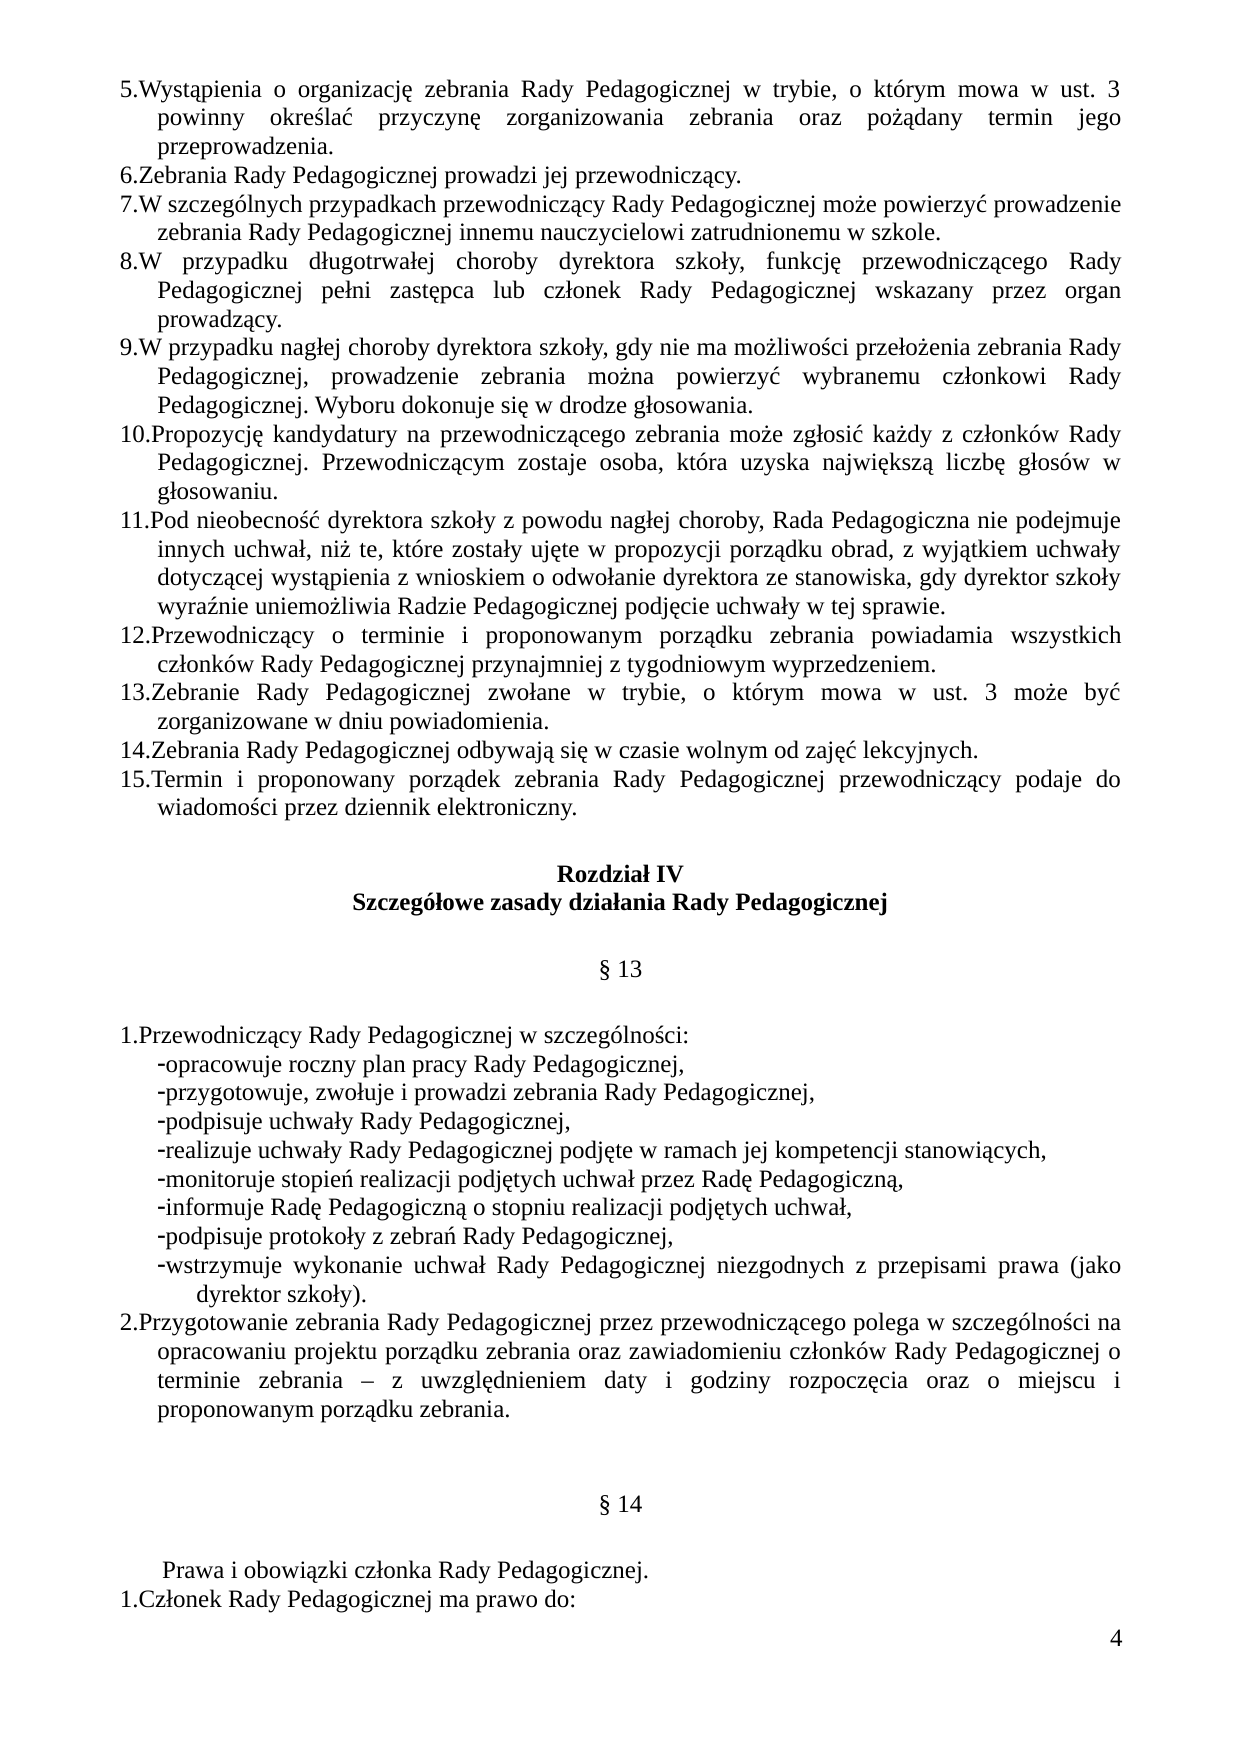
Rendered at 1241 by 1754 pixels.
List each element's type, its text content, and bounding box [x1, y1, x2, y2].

list podpisuje protokoły z zebrań Rady Pedagogicznej, [157, 1221, 1122, 1250]
list Przewodniczący Rady Pedagogicznej w szczególności: [119, 1020, 1122, 1049]
list Zebrania Rady Pedagogicznej odbywają się w czasie wolnym od zajęć lekcyjnych. [119, 735, 1122, 764]
list realizuje uchwały Rady Pedagogicznej podjęte w ramach jej kompetencji stanowiących, [157, 1135, 1122, 1164]
text Prawa i obowiązki członka Rady Pedagogicznej. [118, 1555, 1122, 1584]
list przygotowuje, zwołuje i prowadzi zebrania Rady Pedagogicznej, [157, 1077, 1122, 1106]
list W przypadku nagłej choroby dyrektora szkoły, gdy nie ma możliwości przełożenia zebrania Rady Pedagogicznej, prowadzenie zebrania można powierzyć wybranemu członkowi Rady Pedagogicznej. Wyboru dokonuje się w drodze głosowania. [119, 332, 1122, 419]
list Zebranie Rady Pedagogicznej zwołane w trybie, o którym mowa w ust. 3 może być zorganizowane w dniu powiadomienia. [119, 677, 1122, 735]
list W szczególnych przypadkach przewodniczący Rady Pedagogicznej może powierzyć prowadzenie zebrania Rady Pedagogicznej innemu nauczycielowi zatrudnionemu w szkole. [119, 189, 1122, 246]
list opracowuje roczny plan pracy Rady Pedagogicznej, [157, 1049, 1122, 1077]
list Termin i proponowany porządek zebrania Rady Pedagogicznej przewodniczący podaje do wiadomości przez dziennik elektroniczny. [119, 764, 1122, 821]
text § 14 [118, 1489, 1122, 1517]
text Szczegółowe zasady działania Rady Pedagogicznej [118, 887, 1122, 916]
list wstrzymuje wykonanie uchwał Rady Pedagogicznej niezgodnych z przepisami prawa (jako dyrektor szkoły). [157, 1250, 1122, 1307]
list monitoruje stopień realizacji podjętych uchwał przez Radę Pedagogiczną, [157, 1164, 1122, 1192]
list podpisuje uchwały Rady Pedagogicznej, [157, 1106, 1122, 1135]
list Propozycję kandydatury na przewodniczącego zebrania może zgłosić każdy z członków Rady Pedagogicznej. Przewodniczącym zostaje osoba, która uzyska największą liczbę głosów w głosowaniu. [119, 419, 1122, 505]
list Przygotowanie zebrania Rady Pedagogicznej przez przewodniczącego polega w szczególności na opracowaniu projektu porządku zebrania oraz zawiadomieniu członków Rady Pedagogicznej o terminie zebrania – z uwzględnieniem daty i godziny rozpoczęcia oraz o miejscu i proponowanym porządku zebrania. [119, 1307, 1122, 1422]
list Pod nieobecność dyrektora szkoły z powodu nagłej choroby, Rada Pedagogiczna nie podejmuje innych uchwał, niż te, które zostały ujęte w propozycji porządku obrad, z wyjątkiem uchwały dotyczącej wystąpienia z wnioskiem o odwołanie dyrektora ze stanowiska, gdy dyrektor szkoły wyraźnie uniemożliwia Radzie Pedagogicznej podjęcie uchwały w tej sprawie. [119, 505, 1122, 620]
list Wystąpienia o organizację zebrania Rady Pedagogicznej w trybie, o którym mowa w ust. 3 powinny określać przyczynę zorganizowania zebrania oraz pożądany termin jego przeprowadzenia. [119, 74, 1122, 160]
list Zebrania Rady Pedagogicznej prowadzi jej przewodniczący. [119, 160, 1122, 189]
list W przypadku długotrwałej choroby dyrektora szkoły, funkcję przewodniczącego Rady Pedagogicznej pełni zastępca lub członek Rady Pedagogicznej wskazany przez organ prowadzący. [119, 246, 1122, 332]
list Członek Rady Pedagogicznej ma prawo do: [119, 1584, 1122, 1612]
list informuje Radę Pedagogiczną o stopniu realizacji podjętych uchwał, [157, 1192, 1122, 1221]
text Rozdział IV [118, 859, 1122, 887]
list Przewodniczący o terminie i proponowanym porządku zebrania powiadamia wszystkich członków Rady Pedagogicznej przynajmniej z tygodniowym wyprzedzeniem. [119, 620, 1122, 677]
text § 13 [118, 954, 1122, 982]
